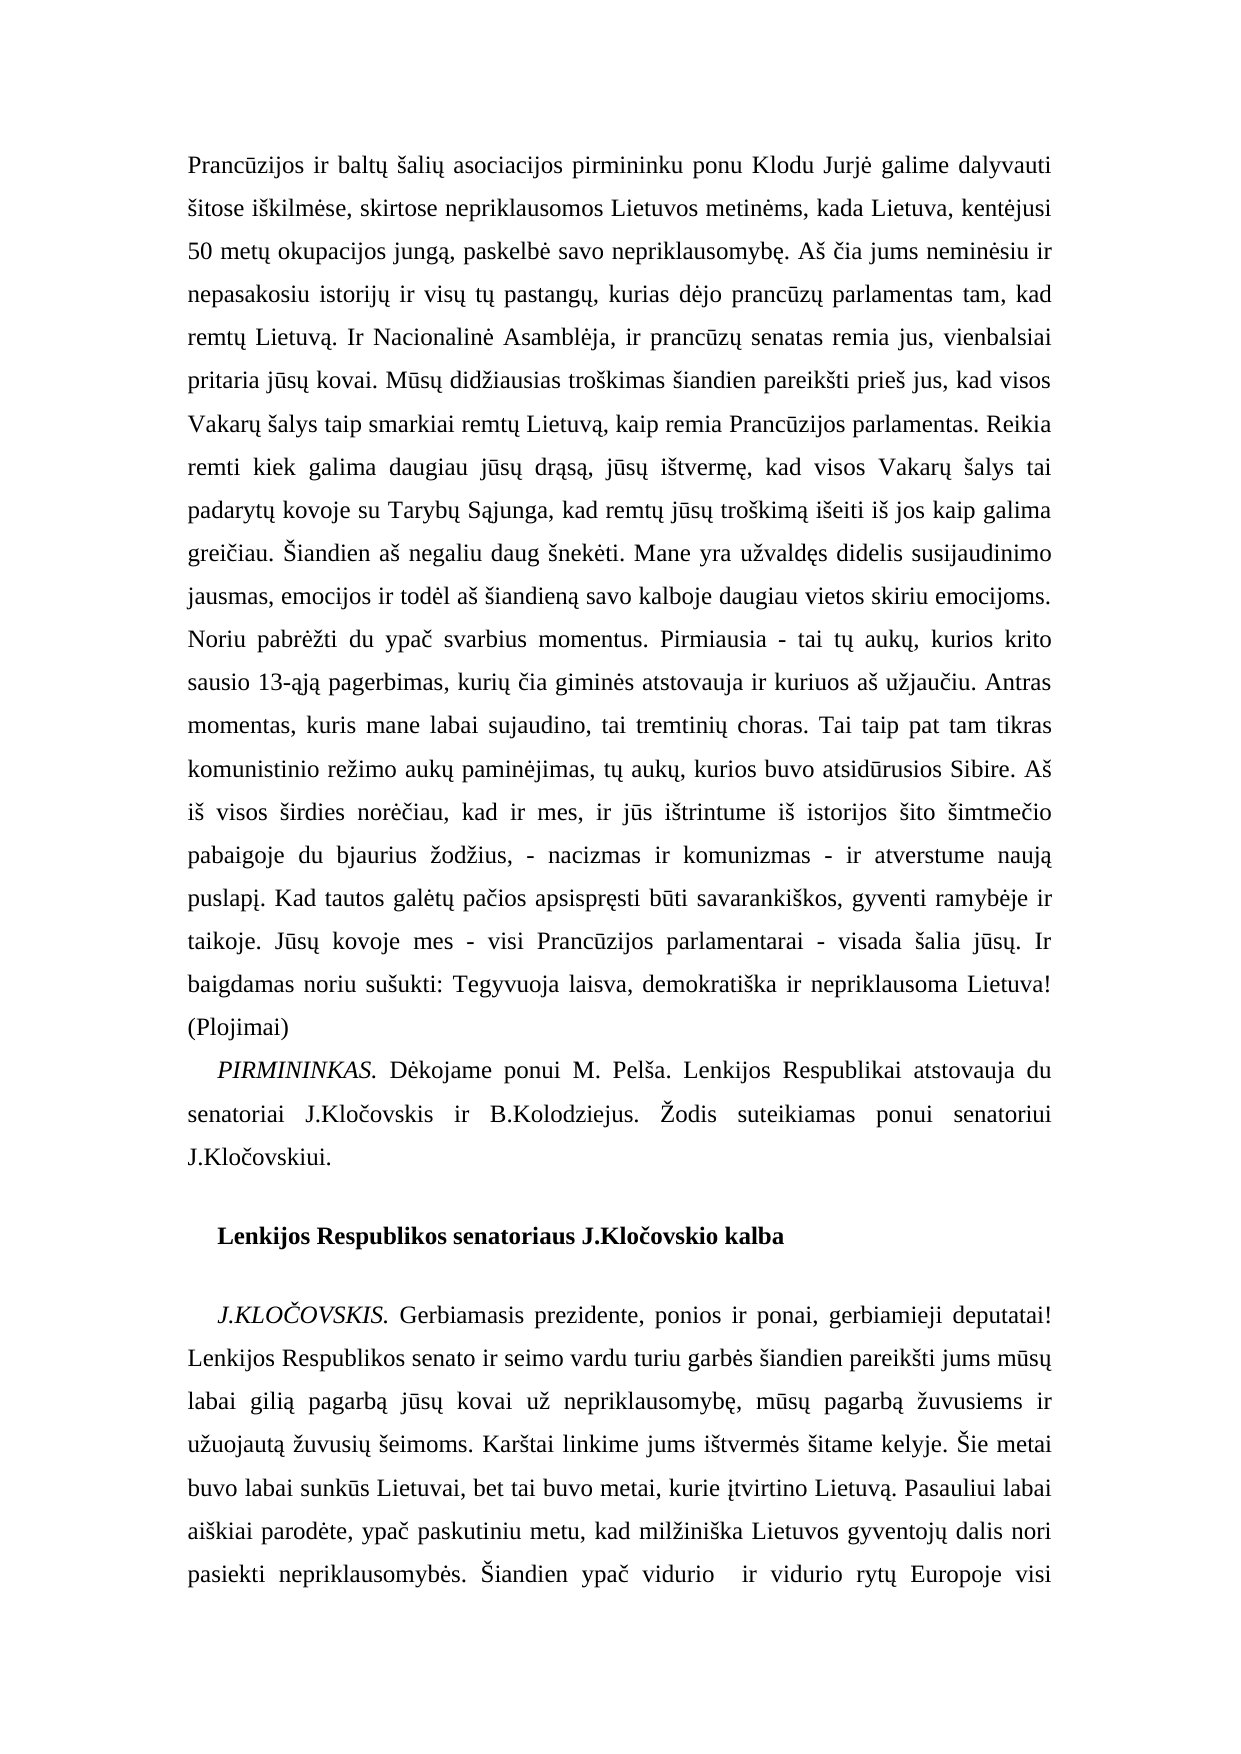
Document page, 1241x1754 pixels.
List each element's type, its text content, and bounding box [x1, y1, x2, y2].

subtitle Lenkijos Respublikos senatoriaus J.Kločovskio kalba [187, 1221, 1053, 1250]
text PIRMININKAS. Dėkojame ponui M. Pelša. Lenkijos Respublikai atstovauja du senatoriai J.Kločovskis ir B.Kolodziejus. Žodis suteikiamas ponui senatoriui J.Kločovskiui. [187, 1056, 1053, 1171]
text J.KLOČOVSKIS. Gerbiamasis prezidente, ponios ir ponai, gerbiamieji deputatai! Lenkijos Respublikos senato ir seimo vardu turiu garbės šiandien pareikšti jums mūsų labai gilią pagarbą jūsų kovai už nepriklausomybę, mūsų pagarbą žuvusiems ir užuojautą žuvusių šeimoms. Karštai linkime jums ištvermės šitame kelyje. Šie metai buvo labai sunkūs Lietuvai, bet tai buvo metai, kurie įtvirtino Lietuvą. Pasauliui labai aiškiai parodėte, ypač paskutiniu metu, kad milžiniška Lietuvos gyventojų dalis nori pasiekti nepriklausomybės. Šiandien ypač vidurio ir vidurio rytų Europoje visi [187, 1300, 1053, 1588]
text Prancūzijos ir baltų šalių asociacijos pirmininku ponu Klodu Jurjė galime dalyvauti šitose iškilmėse, skirtose nepriklausomos Lietuvos metinėms, kada Lietuva, kentėjusi 50 metų okupacijos jungą, paskelbė savo nepriklausomybę. Aš čia jums neminėsiu ir nepasakosiu istorijų ir visų tų pastangų, kurias dėjo prancūzų parlamentas tam, kad remtų Lietuvą. Ir Nacionalinė Asamblėja, ir prancūzų senatas remia jus, vienbalsiai pritaria jūsų kovai. Mūsų didžiausias troškimas šiandien pareikšti prieš jus, kad visos Vakarų šalys taip smarkiai remtų Lietuvą, kaip remia Prancūzijos parlamentas. Reikia remti kiek galima daugiau jūsų drąsą, jūsų ištvermę, kad visos Vakarų šalys tai padarytų kovoje su Tarybų Sąjunga, kad remtų jūsų troškimą išeiti iš jos kaip galima greičiau. Šiandien aš negaliu daug šnekėti. Mane yra užvaldęs didelis susijaudinimo jausmas, emocijos ir todėl aš šiandieną savo kalboje daugiau vietos skiriu emocijoms. Noriu pabrėžti du ypač svarbius momentus. Pirmiausia - tai tų aukų, kurios krito sausio 13-ąją pagerbimas, kurių čia giminės atstovauja ir kuriuos aš užjaučiu. Antras momentas, kuris mane labai sujaudino, tai tremtinių choras. Tai taip pat tam tikras komunistinio režimo aukų paminėjimas, tų aukų, kurios buvo atsidūrusios Sibire. Aš iš visos širdies norėčiau, kad ir mes, ir jūs ištrintume iš istorijos šito šimtmečio pabaigoje du bjaurius žodžius, - nacizmas ir komunizmas - ir atverstume naują puslapį. Kad tautos galėtų pačios apsispręsti būti savarankiškos, gyventi ramybėje ir taikoje. Jūsų kovoje mes - visi Prancūzijos parlamentarai - visada šalia jūsų. Ir baigdamas noriu sušukti: Tegyvuoja laisva, demokratiška ir nepriklausoma Lietuva! (Plojimai) [187, 150, 1053, 1041]
